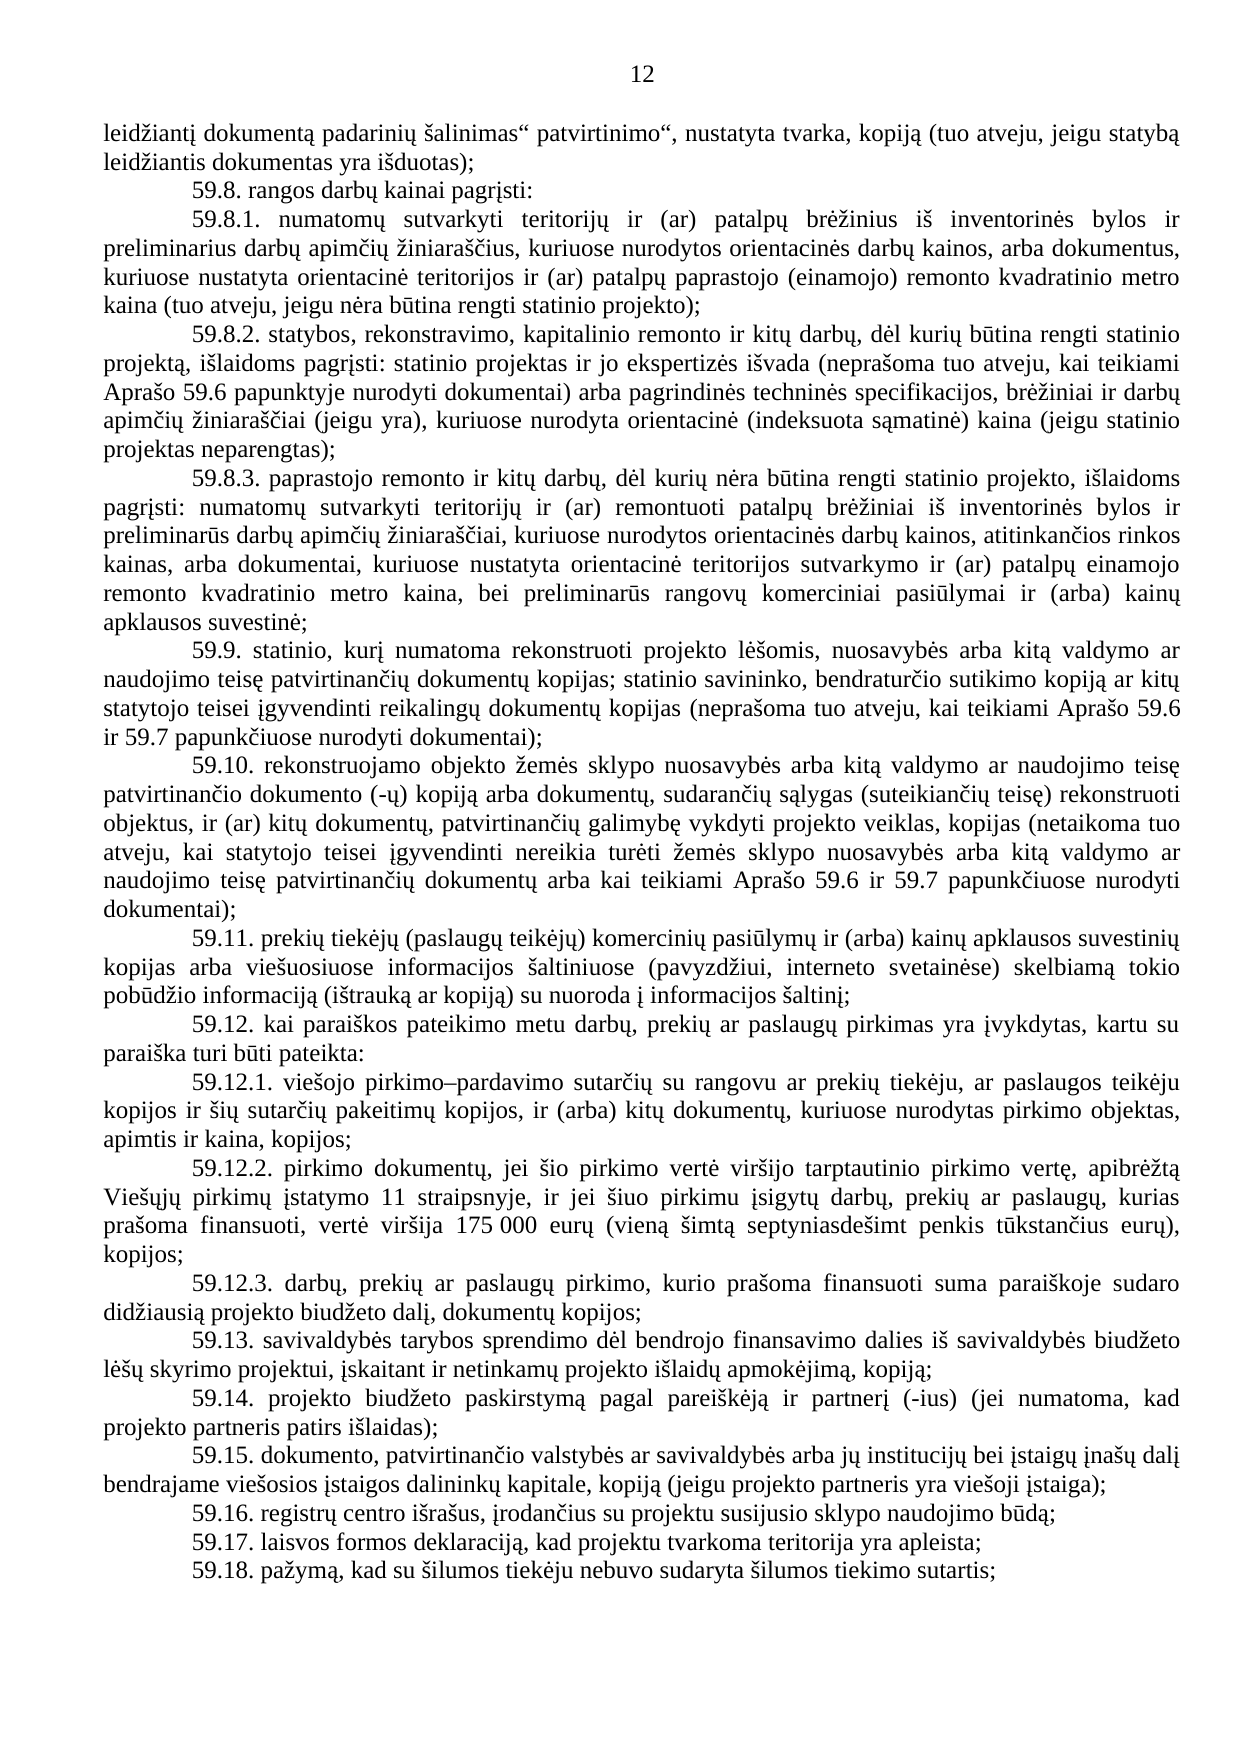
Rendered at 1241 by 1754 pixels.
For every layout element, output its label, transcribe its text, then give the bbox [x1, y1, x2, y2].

text 59.8.1. numatomų sutvarkyti teritorijų ir (ar) patalpų brėžinius iš inventorinės bylos ir preliminarius darbų apimčių žiniaraščius, kuriuose nurodytos orientacinės darbų kainos, arba dokumentus, kuriuose nustatyta orientacinė teritorijos ir (ar) patalpų paprastojo (einamojo) remonto kvadratinio metro kaina (tuo atveju, jeigu nėra būtina rengti statinio projekto); [103, 204, 1181, 319]
text 59.17. laisvos formos deklaraciją, kad projektu tvarkoma teritorija yra apleista; [103, 1527, 1181, 1556]
text 59.18. pažymą, kad su šilumos tiekėju nebuvo sudaryta šilumos tiekimo sutartis; [103, 1556, 1181, 1584]
text 59.12. kai paraiškos pateikimo metu darbų, prekių ar paslaugų pirkimas yra įvykdytas, kartu su paraiška turi būti pateikta: [103, 1009, 1181, 1067]
text 59.16. registrų centro išrašus, įrodančius su projektu susijusio sklypo naudojimo būdą; [103, 1498, 1181, 1527]
text 59.9. statinio, kurį numatoma rekonstruoti projekto lėšomis, nuosavybės arba kitą valdymo ar naudojimo teisę patvirtinančių dokumentų kopijas; statinio savininko, bendraturčio sutikimo kopiją ar kitų statytojo teisei įgyvendinti reikalingų dokumentų kopijas (neprašoma tuo atveju, kai teikiami Aprašo 59.6 ir 59.7 papunkčiuose nurodyti dokumentai); [103, 636, 1181, 751]
text 59.15. dokumento, patvirtinančio valstybės ar savivaldybės arba jų institucijų bei įstaigų įnašų dalį bendrajame viešosios įstaigos dalininkų kapitale, kopiją (jeigu projekto partneris yra viešoji įstaiga); [103, 1441, 1181, 1498]
text 59.10. rekonstruojamo objekto žemės sklypo nuosavybės arba kitą valdymo ar naudojimo teisę patvirtinančio dokumento (-ų) kopiją arba dokumentų, sudarančių sąlygas (suteikiančių teisę) rekonstruoti objektus, ir (ar) kitų dokumentų, patvirtinančių galimybę vykdyti projekto veiklas, kopijas (netaikoma tuo atveju, kai statytojo teisei įgyvendinti nereikia turėti žemės sklypo nuosavybės arba kitą valdymo ar naudojimo teisę patvirtinančių dokumentų arba kai teikiami Aprašo 59.6 ir 59.7 papunkčiuose nurodyti dokumentai); [103, 751, 1181, 923]
text 59.11. prekių tiekėjų (paslaugų teikėjų) komercinių pasiūlymų ir (arba) kainų apklausos suvestinių kopijas arba viešuosiuose informacijos šaltiniuose (pavyzdžiui, interneto svetainėse) skelbiamą tokio pobūdžio informaciją (ištrauką ar kopiją) su nuoroda į informacijos šaltinį; [103, 923, 1181, 1009]
text 59.8. rangos darbų kainai pagrįsti: [103, 176, 1181, 204]
text 59.8.3. paprastojo remonto ir kitų darbų, dėl kurių nėra būtina rengti statinio projekto, išlaidoms pagrįsti: numatomų sutvarkyti teritorijų ir (ar) remontuoti patalpų brėžiniai iš inventorinės bylos ir preliminarūs darbų apimčių žiniaraščiai, kuriuose nurodytos orientacinės darbų kainos, atitinkančios rinkos kainas, arba dokumentai, kuriuose nustatyta orientacinė teritorijos sutvarkymo ir (ar) patalpų einamojo remonto kvadratinio metro kaina, bei preliminarūs rangovų komerciniai pasiūlymai ir (arba) kainų apklausos suvestinė; [103, 463, 1181, 636]
text 59.14. projekto biudžeto paskirstymą pagal pareiškėją ir partnerį (-ius) (jei numatoma, kad projekto partneris patirs išlaidas); [103, 1383, 1181, 1441]
text 59.13. savivaldybės tarybos sprendimo dėl bendrojo finansavimo dalies iš savivaldybės biudžeto lėšų skyrimo projektui, įskaitant ir netinkamų projekto išlaidų apmokėjimą, kopiją; [103, 1326, 1181, 1383]
text 59.12.1. viešojo pirkimo–pardavimo sutarčių su rangovu ar prekių tiekėju, ar paslaugos teikėju kopijos ir šių sutarčių pakeitimų kopijos, ir (arba) kitų dokumentų, kuriuose nurodytas pirkimo objektas, apimtis ir kaina, kopijos; [103, 1067, 1181, 1153]
text 59.8.2. statybos, rekonstravimo, kapitalinio remonto ir kitų darbų, dėl kurių būtina rengti statinio projektą, išlaidoms pagrįsti: statinio projektas ir jo ekspertizės išvada (neprašoma tuo atveju, kai teikiami Aprašo 59.6 papunktyje nurodyti dokumentai) arba pagrindinės techninės specifikacijos, brėžiniai ir darbų apimčių žiniaraščiai (jeigu yra), kuriuose nurodyta orientacinė (indeksuota sąmatinė) kaina (jeigu statinio projektas neparengtas); [103, 319, 1181, 463]
text 59.12.3. darbų, prekių ar paslaugų pirkimo, kurio prašoma finansuoti suma paraiškoje sudaro didžiausią projekto biudžeto dalį, dokumentų kopijos; [103, 1268, 1181, 1326]
text leidžiantį dokumentą padarinių šalinimas“ patvirtinimo“, nustatyta tvarka, kopiją (tuo atveju, jeigu statybą leidžiantis dokumentas yra išduotas); [103, 118, 1181, 176]
text 59.12.2. pirkimo dokumentų, jei šio pirkimo vertė viršijo tarptautinio pirkimo vertę, apibrėžtą Viešųjų pirkimų įstatymo 11 straipsnyje, ir jei šiuo pirkimu įsigytų darbų, prekių ar paslaugų, kurias prašoma finansuoti, vertė viršija 175 000 eurų (vieną šimtą septyniasdešimt penkis tūkstančius eurų), kopijos; [103, 1153, 1181, 1268]
